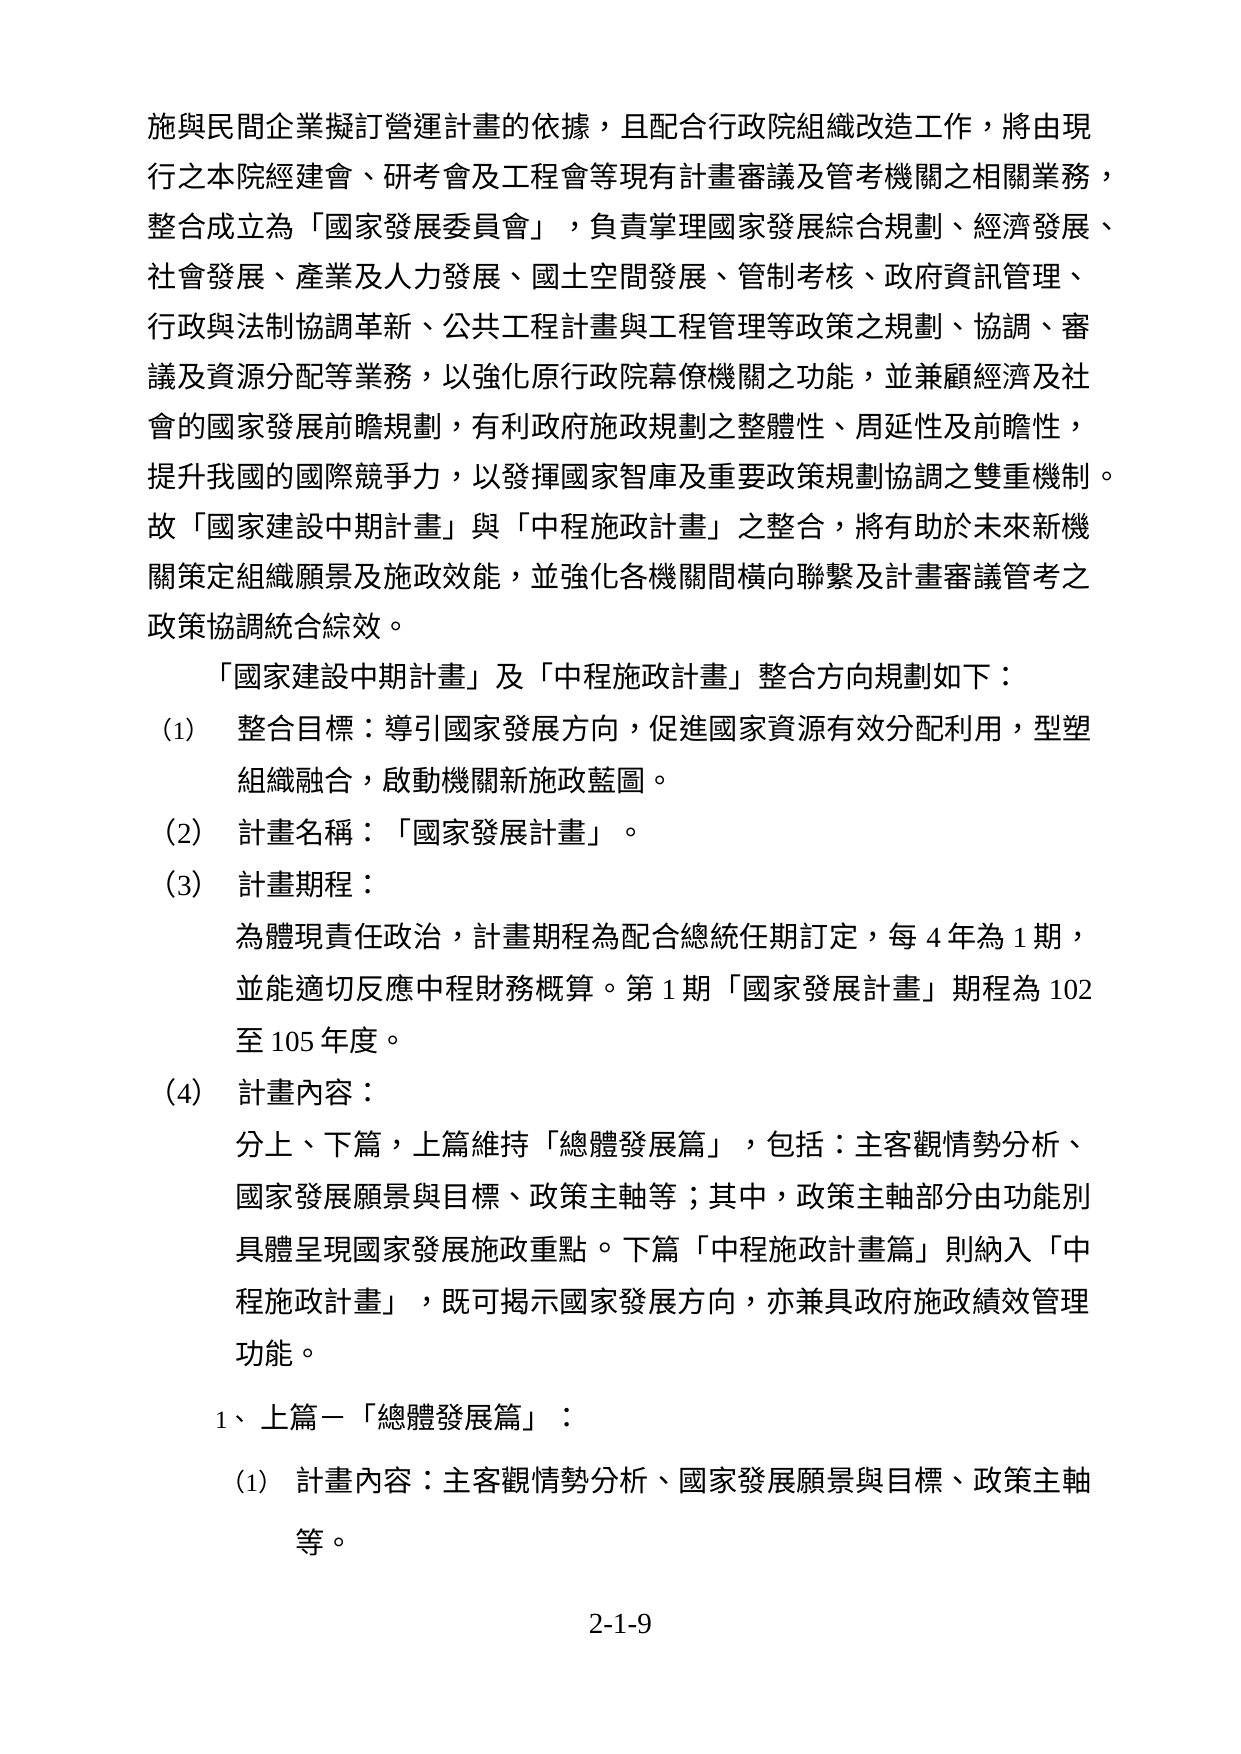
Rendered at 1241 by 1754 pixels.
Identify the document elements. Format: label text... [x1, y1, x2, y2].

list 計畫期程： [148, 854, 1092, 906]
text 「國家建設中期計畫」及「中程施政計畫」整合方向規劃如下： [148, 647, 1092, 697]
text 分上、下篇，上篇維持「總體發展篇」，包括：主客觀情勢分析、國家發展願景與目標、政策主軸等；其中，政策主軸部分由功能別具體呈現國家發展施政重點。下篇「中程施政計畫篇」則納入「中程施政計畫」，既可揭示國家發展方向，亦兼具政府施政績效管理功能。 [235, 1114, 1092, 1374]
list 計畫內容： [148, 1062, 1092, 1114]
list 上篇－「總體發展篇」： [215, 1374, 1092, 1437]
list 整合目標：導引國家發展方向，促進國家資源有效分配利用，型塑組織融合，啟動機關新施政藍圖。 [148, 697, 1092, 802]
list 計畫名稱：「國家發展計畫」。 [148, 802, 1092, 854]
text 考量政府施政應具前瞻、宏觀、長遠之大計，以作為政府研擬政策措施與民間企業擬訂營運計畫的依據，且配合行政院組織改造工作，將由現行之本院經建會、研考會及工程會等現有計畫審議及管考機關之相關業務，整合成立為「國家發展委員會」，負責掌理國家發展綜合規劃、經濟發展、社會發展、產業及人力發展、國土空間發展、管制考核、政府資訊管理、行政與法制協調革新、公共工程計畫與工程管理等政策之規劃、協調、審議及資源分配等業務，以強化原行政院幕僚機關之功能，並兼顧經濟及社會的國家發展前瞻規劃，有利政府施政規劃之整體性、周延性及前瞻性，提升我國的國際競爭力，以發揮國家智庫及重要政策規劃協調之雙重機制。故「國家建設中期計畫」與「中程施政計畫」之整合，將有助於未來新機關策定組織願景及施政效能，並強化各機關間橫向聯繫及計畫審議管考之政策協調統合綜效。 [148, 97, 1092, 647]
list 計畫內容：主客觀情勢分析、國家發展願景與目標、政策主軸等。 [220, 1437, 1092, 1562]
text 為體現責任政治，計畫期程為配合總統任期訂定，每4年為1期，並能適切反應中程財務概算。第1期「國家發展計畫」期程為102至105年度。 [235, 906, 1092, 1062]
